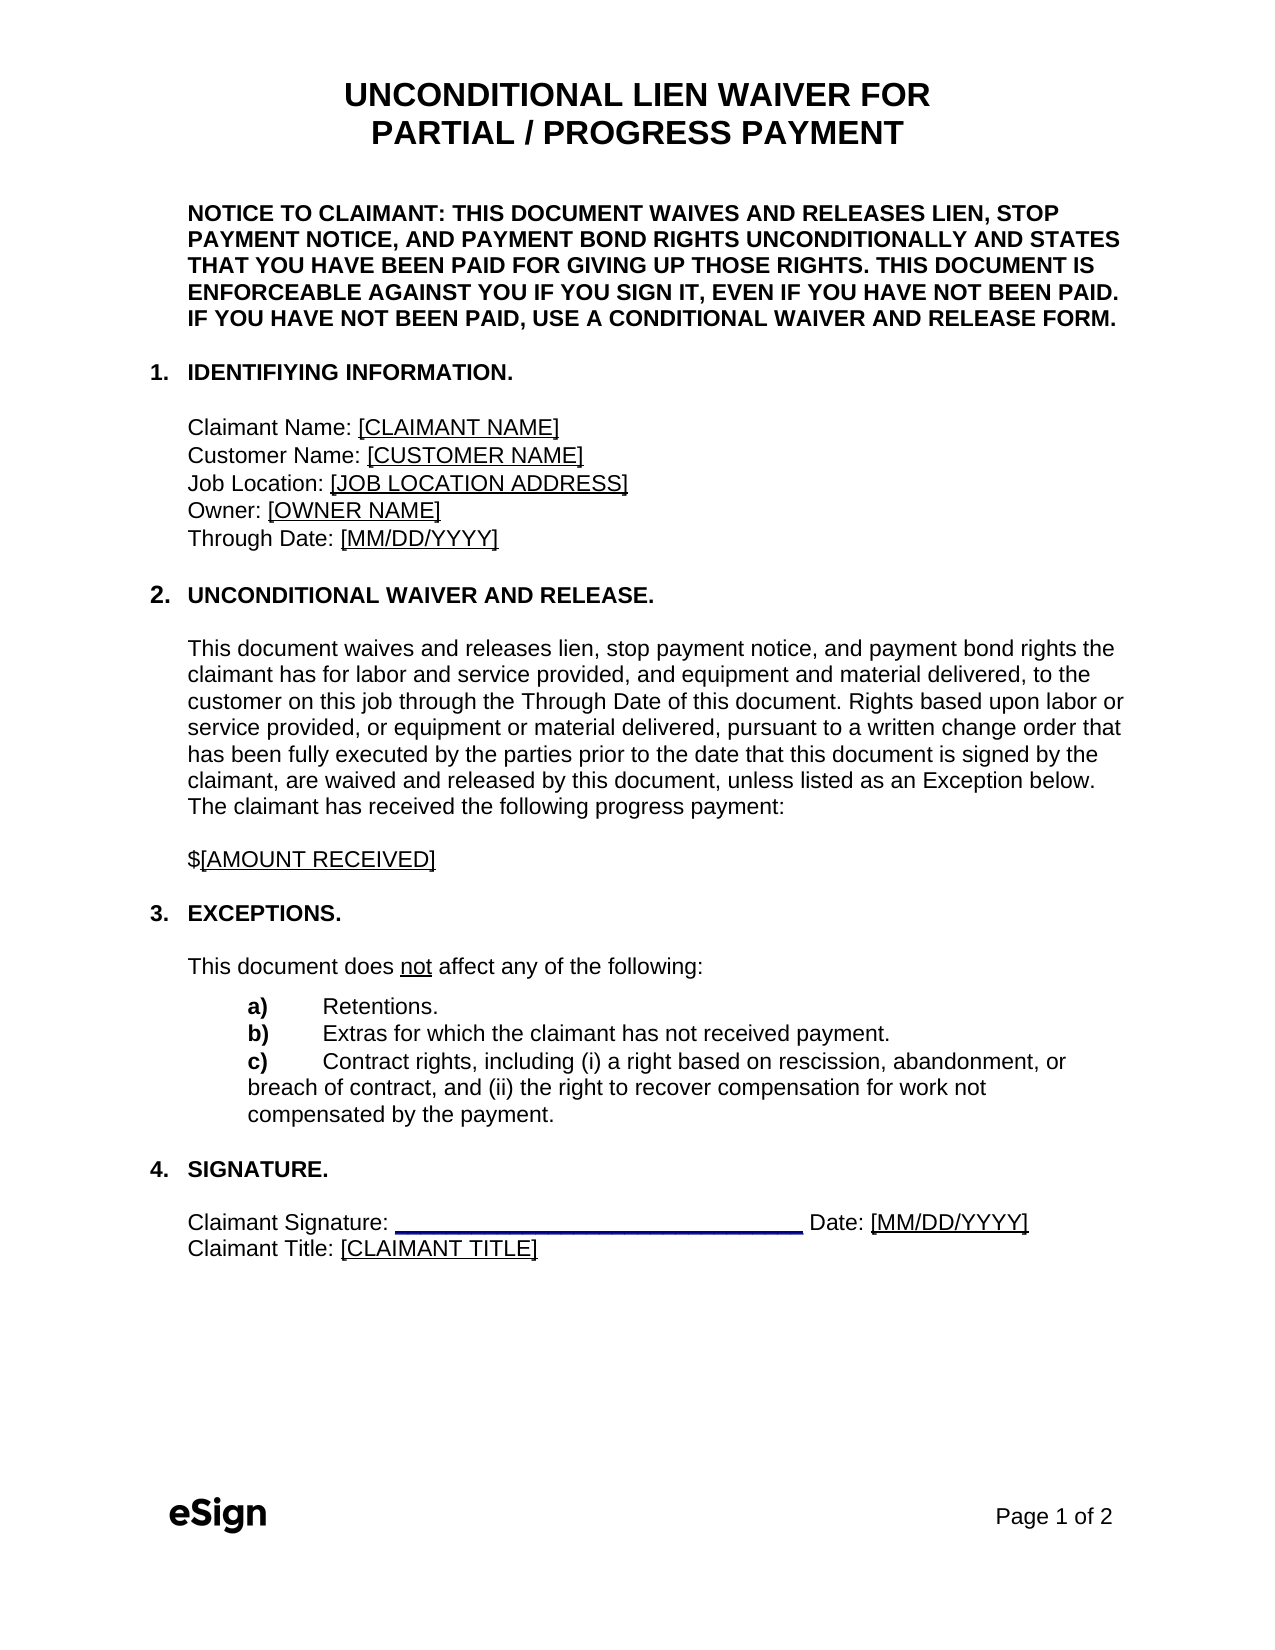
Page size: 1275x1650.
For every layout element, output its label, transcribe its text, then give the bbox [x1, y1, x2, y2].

list IDENTIFIYING INFORMATION. [150, 359, 1125, 386]
text Claimant Signature: ________________________________ Date: [MM/DD/YYYY] [187, 1208, 1125, 1235]
text Claimant Title: [CLAIMANT TITLE] [187, 1235, 1125, 1261]
list Job Location: [JOB LOCATION ADDRESS] [187, 469, 1125, 496]
list Extras for which the claimant has not received payment. [247, 1020, 1125, 1047]
list SIGNATURE. [150, 1156, 1125, 1182]
text PARTIAL / PROGRESS PAYMENT [150, 113, 1125, 152]
list Claimant Name: [CLAIMANT NAME] [187, 414, 1125, 441]
text This document does not affect any of the following: [187, 953, 1125, 979]
list UNCONDITIONAL WAIVER AND RELEASE. [150, 580, 1125, 609]
list Customer Name: [CUSTOMER NAME] [187, 442, 1125, 468]
text $[AMOUNT RECEIVED] [187, 846, 1125, 872]
list Retentions. [247, 993, 1125, 1019]
text UNCONDITIONAL LIEN WAIVER FOR [150, 75, 1125, 113]
list Owner: [OWNER NAME] [187, 497, 1125, 523]
list Through Date: [MM/DD/YYYY] [187, 525, 1125, 551]
text This document waives and releases lien, stop payment notice, and payment bond rights the claimant has for labor and service provided, and equipment and material delivered, to the customer on this job through the Through Date of this document. Rights based upon labor or service provided, or equipment or material delivered, pursuant to a written change order that has been fully executed by the parties prior to the date that this document is signed by the claimant, are waived and released by this document, unless listed as an Exception below. The claimant has received the following progress payment: [187, 635, 1125, 819]
text NOTICE TO CLAIMANT: THIS DOCUMENT WAIVES AND RELEASES LIEN, STOP PAYMENT NOTICE, AND PAYMENT BOND RIGHTS UNCONDITIONALLY AND STATES THAT YOU HAVE BEEN PAID FOR GIVING UP THOSE RIGHTS. THIS DOCUMENT IS ENFORCEABLE AGAINST YOU IF YOU SIGN IT, EVEN IF YOU HAVE NOT BEEN PAID. IF YOU HAVE NOT BEEN PAID, USE A CONDITIONAL WAIVER AND RELEASE FORM. [187, 200, 1125, 332]
list EXCEPTIONS. [150, 900, 1125, 926]
list Contract rights, including (i) a right based on rescission, abandonment, or breach of contract, and (ii) the right to recover compensation for work not compensated by the payment. [247, 1048, 1125, 1127]
